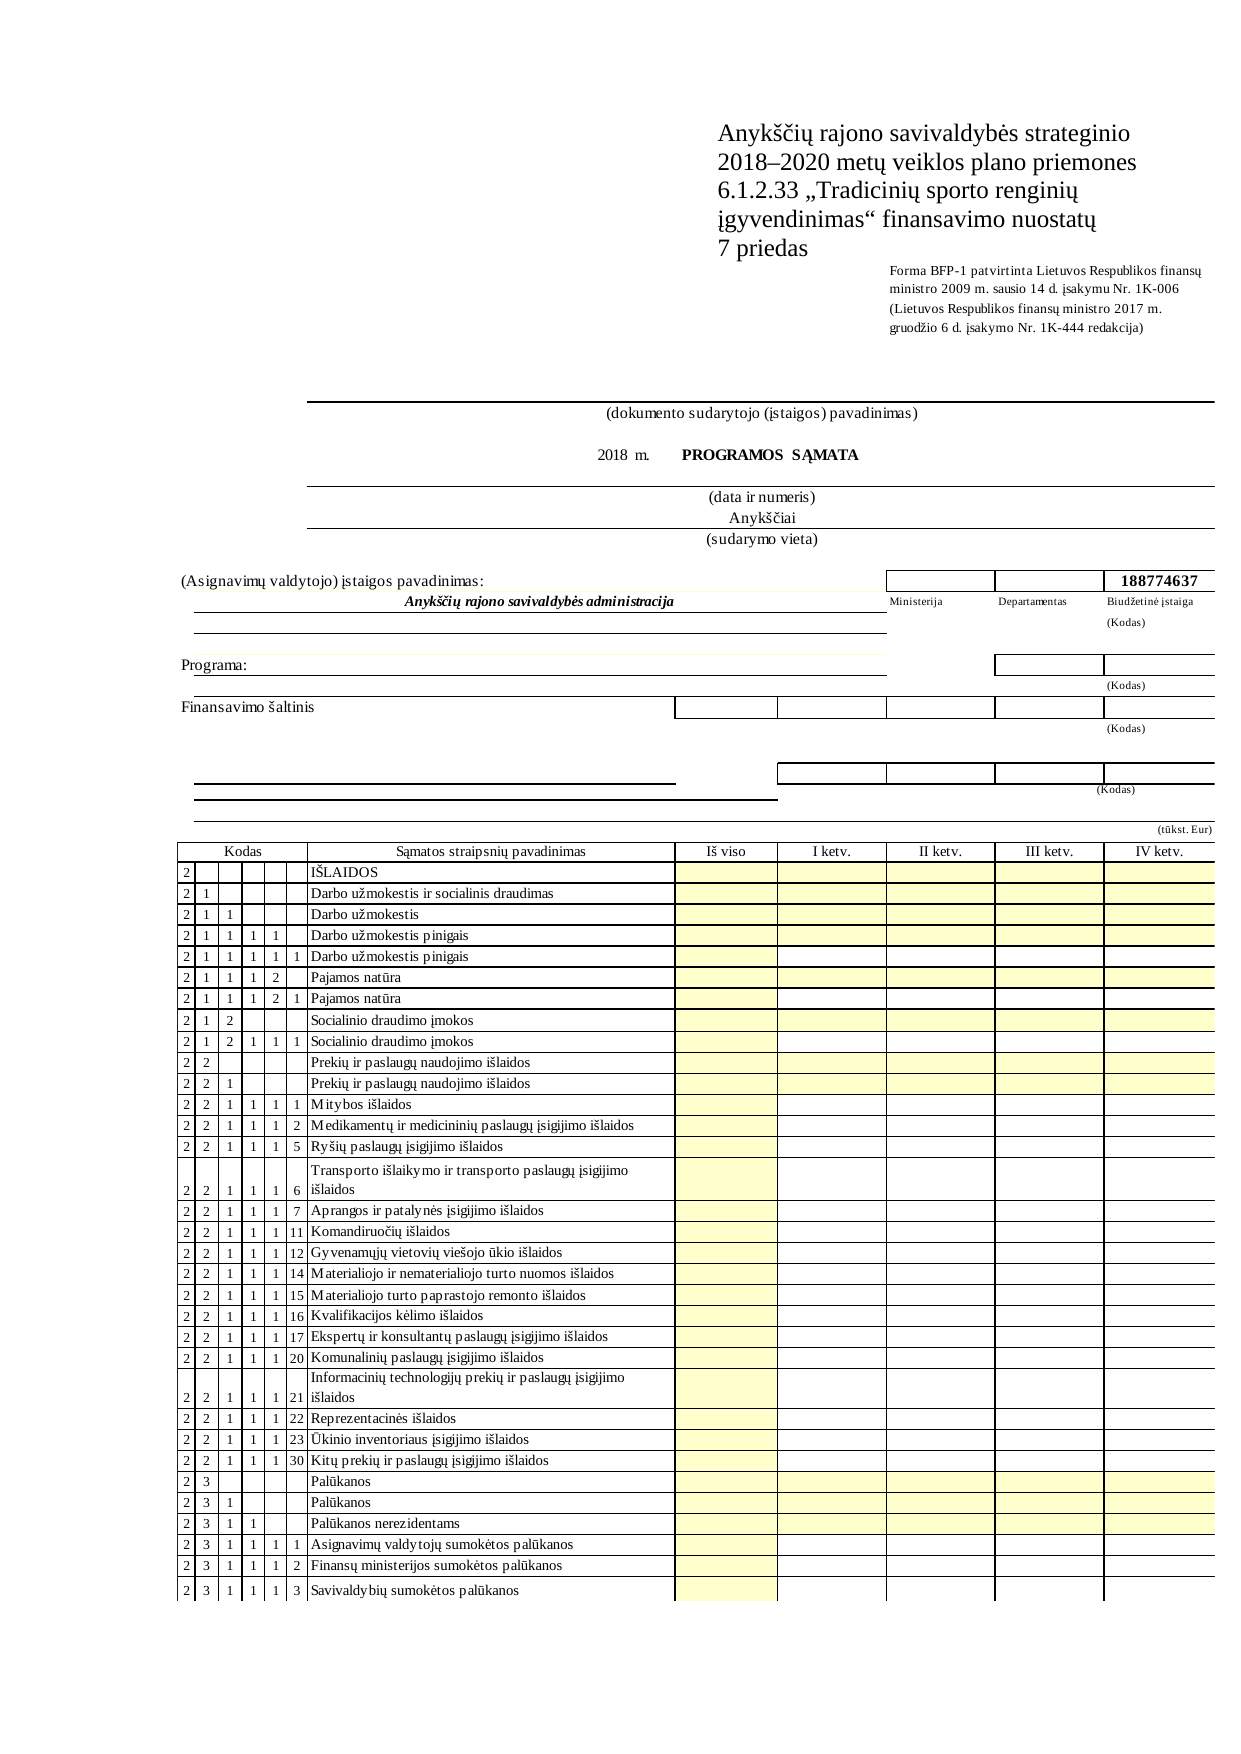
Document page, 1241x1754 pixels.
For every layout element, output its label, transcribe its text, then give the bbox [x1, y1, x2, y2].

text 7 priedas [717, 233, 1230, 262]
text įgyvendinimas“ finansavimo nuostatų [717, 204, 1181, 233]
text Anykščių rajono savivaldybės strateginio [717, 118, 1181, 147]
text 2018–2020 metų veiklos plano priemones [717, 147, 1181, 176]
text 6.1.2.33 „Tradicinių sporto renginių [717, 176, 1181, 204]
